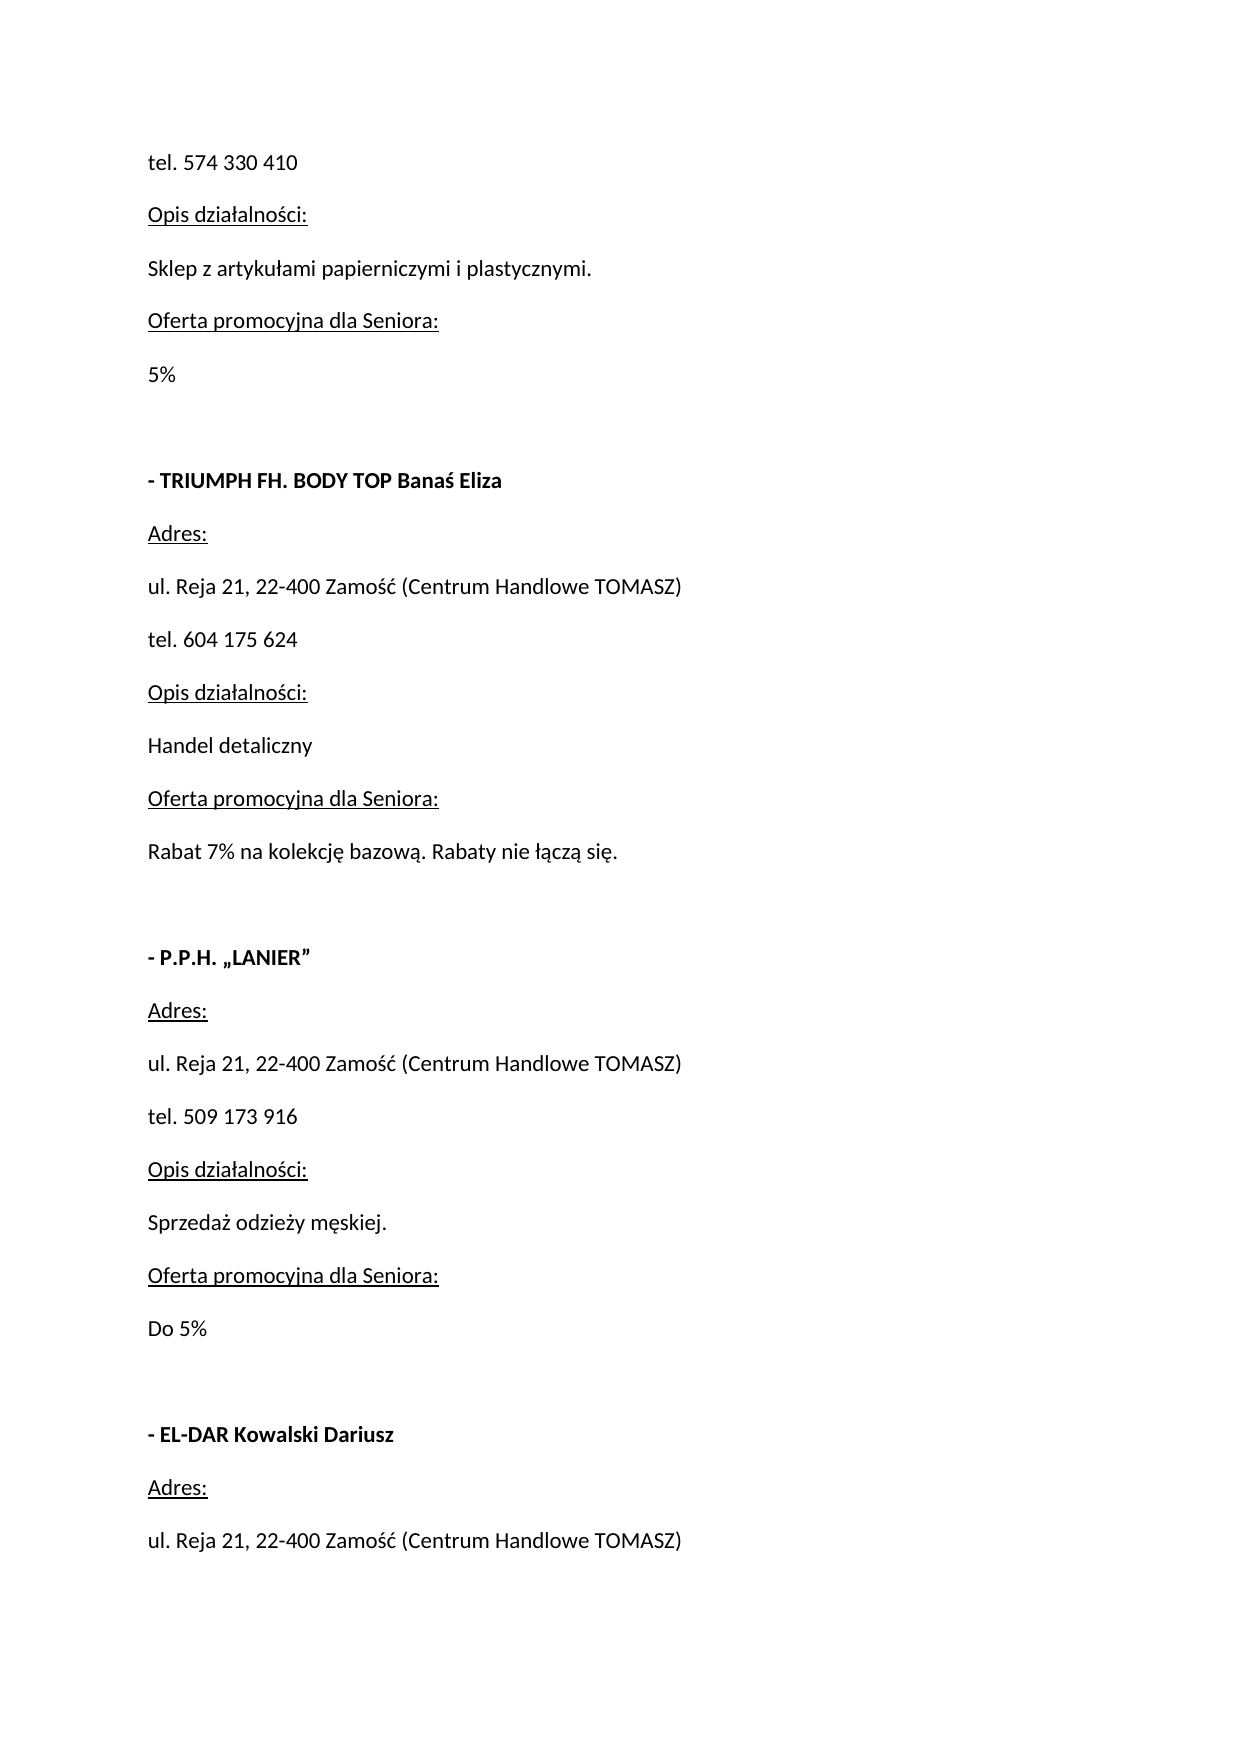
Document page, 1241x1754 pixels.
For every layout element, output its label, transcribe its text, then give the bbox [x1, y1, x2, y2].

text Adres: [148, 519, 1093, 547]
text Sprzedaż odzieży męskiej. [148, 1208, 1093, 1236]
text - EL-DAR Kowalski Dariusz [148, 1420, 1093, 1448]
text - TRIUMPH FH. BODY TOP Banaś Eliza [148, 466, 1093, 494]
text tel. 574 330 410 [148, 148, 1093, 176]
text Adres: [148, 996, 1093, 1024]
text ul. Reja 21, 22-400 Zamość (Centrum Handlowe TOMASZ) [148, 572, 1093, 600]
text Opis działalności: [148, 678, 1093, 706]
text Do 5% [148, 1314, 1093, 1342]
text Sklep z artykułami papierniczymi i plastycznymi. [148, 254, 1093, 282]
text Oferta promocyjna dla Seniora: [148, 1261, 1093, 1289]
text tel. 509 173 916 [148, 1102, 1093, 1130]
text ul. Reja 21, 22-400 Zamość (Centrum Handlowe TOMASZ) [148, 1049, 1093, 1077]
text Adres: [148, 1473, 1093, 1501]
text - P.P.H. „LANIER” [148, 943, 1093, 971]
text 5% [148, 360, 1093, 388]
text Rabat 7% na kolekcję bazową. Rabaty nie łączą się. [148, 837, 1093, 865]
text ul. Reja 21, 22-400 Zamość (Centrum Handlowe TOMASZ) [148, 1526, 1093, 1554]
text Opis działalności: [148, 201, 1093, 229]
text Opis działalności: [148, 1155, 1093, 1183]
text Handel detaliczny [148, 731, 1093, 759]
text tel. 604 175 624 [148, 625, 1093, 653]
text Oferta promocyjna dla Seniora: [148, 784, 1093, 812]
text Oferta promocyjna dla Seniora: [148, 307, 1093, 335]
